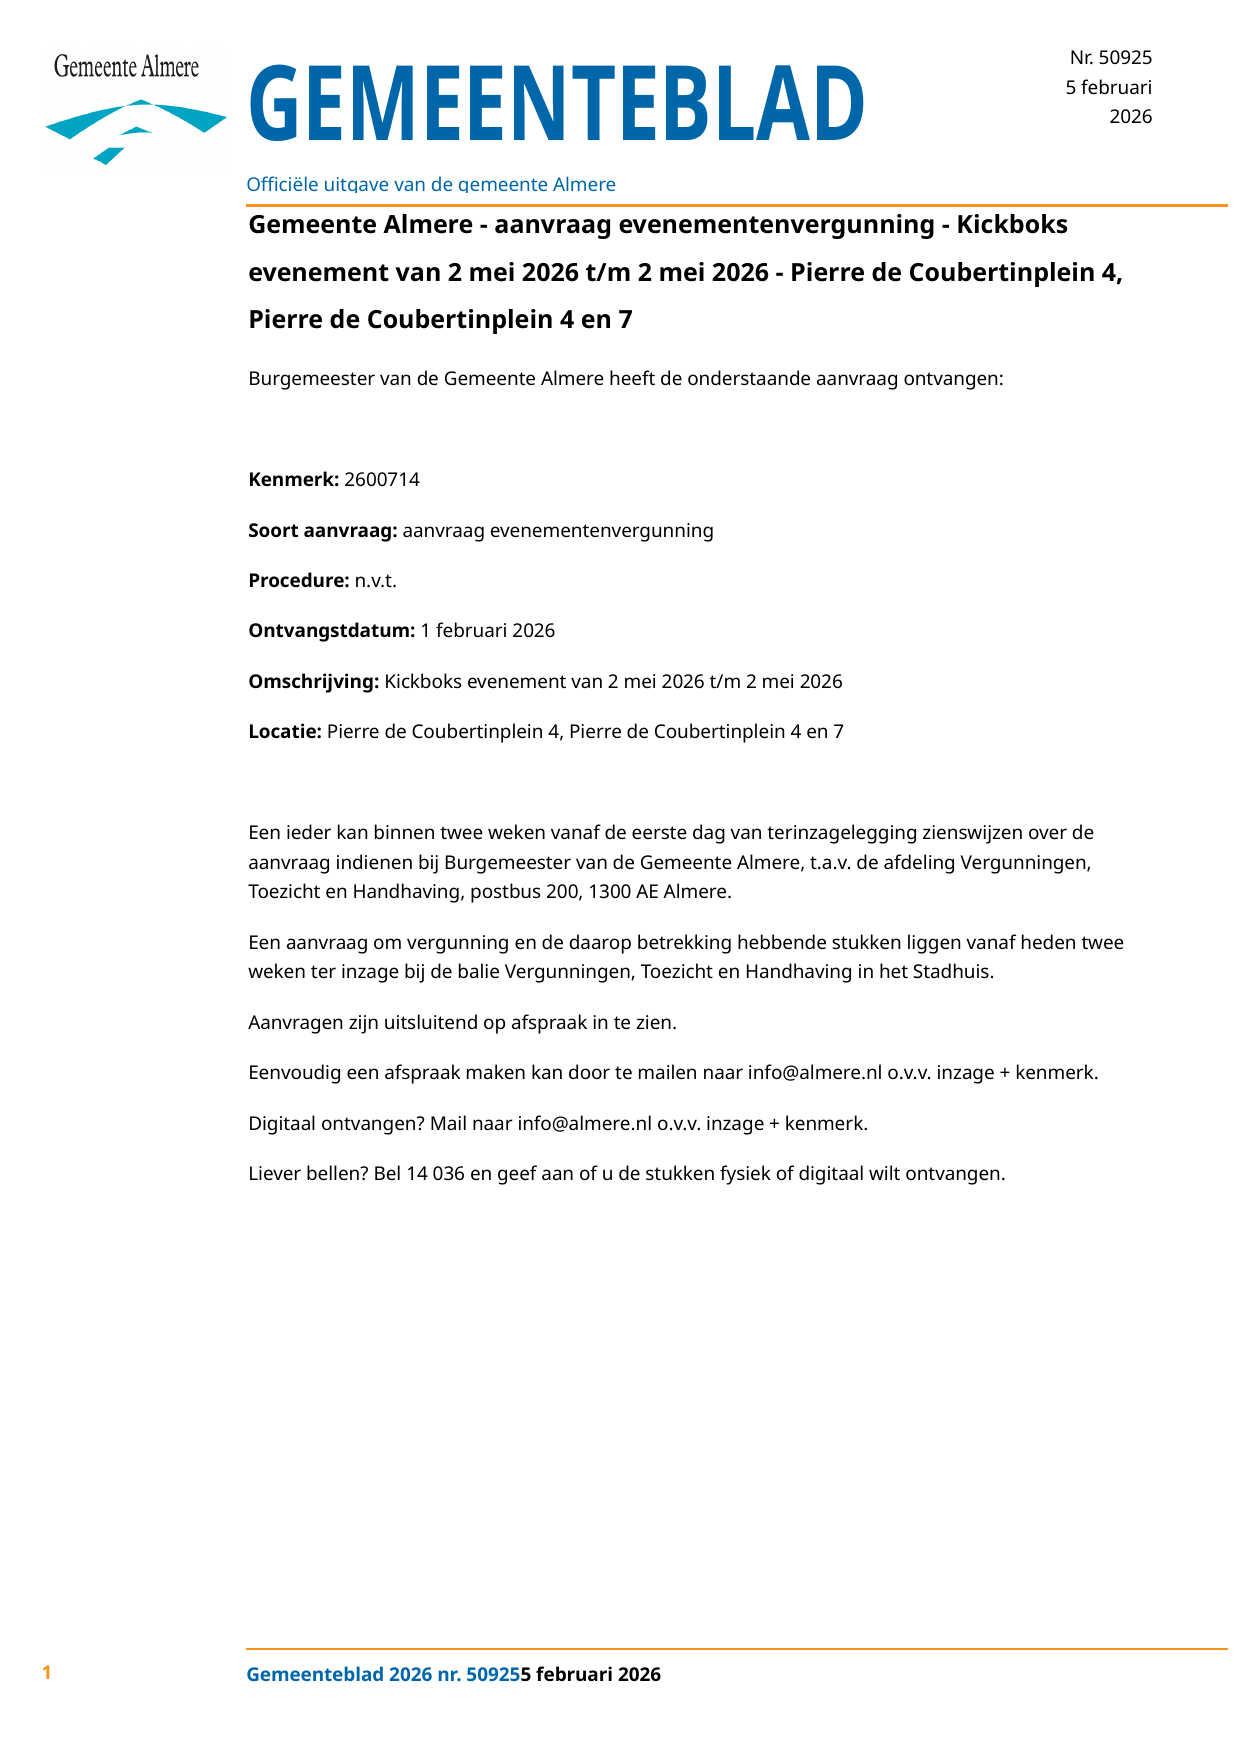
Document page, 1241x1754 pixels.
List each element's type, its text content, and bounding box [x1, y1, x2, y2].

text Locatie: Pierre de Coubertinplein 4, Pierre de Coubertinplein 4 en 7 [248, 718, 1152, 744]
text Omschrijving: Kickboks evenement van 2 mei 2026 t/m 2 mei 2026 [248, 668, 1152, 694]
text Soort aanvraag: aanvraag evenementenvergunning [248, 517, 1152, 542]
text Burgemeester van de Gemeente Almere heeft de onderstaande aanvraag ontvangen: [248, 366, 1152, 391]
text Digitaal ontvangen? Mail naar info@almere.nl o.v.v. inzage + kenmerk. [248, 1110, 1152, 1135]
text Kenmerk: 2600714 [248, 466, 1152, 492]
text Ontvangstdatum: 1 februari 2026 [248, 618, 1152, 643]
text Procedure: n.v.t. [248, 567, 1152, 593]
text Aanvragen zijn uitsluitend op afspraak in te zien. [248, 1009, 1152, 1034]
picture [41, 47, 231, 172]
text Gemeente Almere - aanvraag evenementenvergunning - Kickboks evenement van 2 mei 2026 t/m 2 mei 2026 - Pierre de Coubertinplein 4, Pierre de Coubertinplein 4 en 7 [248, 207, 1152, 336]
text Eenvoudig een afspraak maken kan door te mailen naar info@almere.nl o.v.v. inzage + kenmerk. [248, 1059, 1152, 1085]
text Liever bellen? Bel 14 036 en geef aan of u de stukken fysiek of digitaal wilt ontvangen. [248, 1160, 1152, 1186]
text Een aanvraag om vergunning en de daarop betrekking hebbende stukken liggen vanaf heden twee weken ter inzage bij de balie Vergunningen, Toezicht en Handhaving in het Stadhuis. [248, 929, 1152, 984]
text Een ieder kan binnen twee weken vanaf de eerste dag van terinzagelegging zienswijzen over de aanvraag indienen bij Burgemeester van de Gemeente Almere, t.a.v. de afdeling Vergunningen, Toezicht en Handhaving, postbus 200, 1300 AE Almere. [248, 819, 1152, 904]
